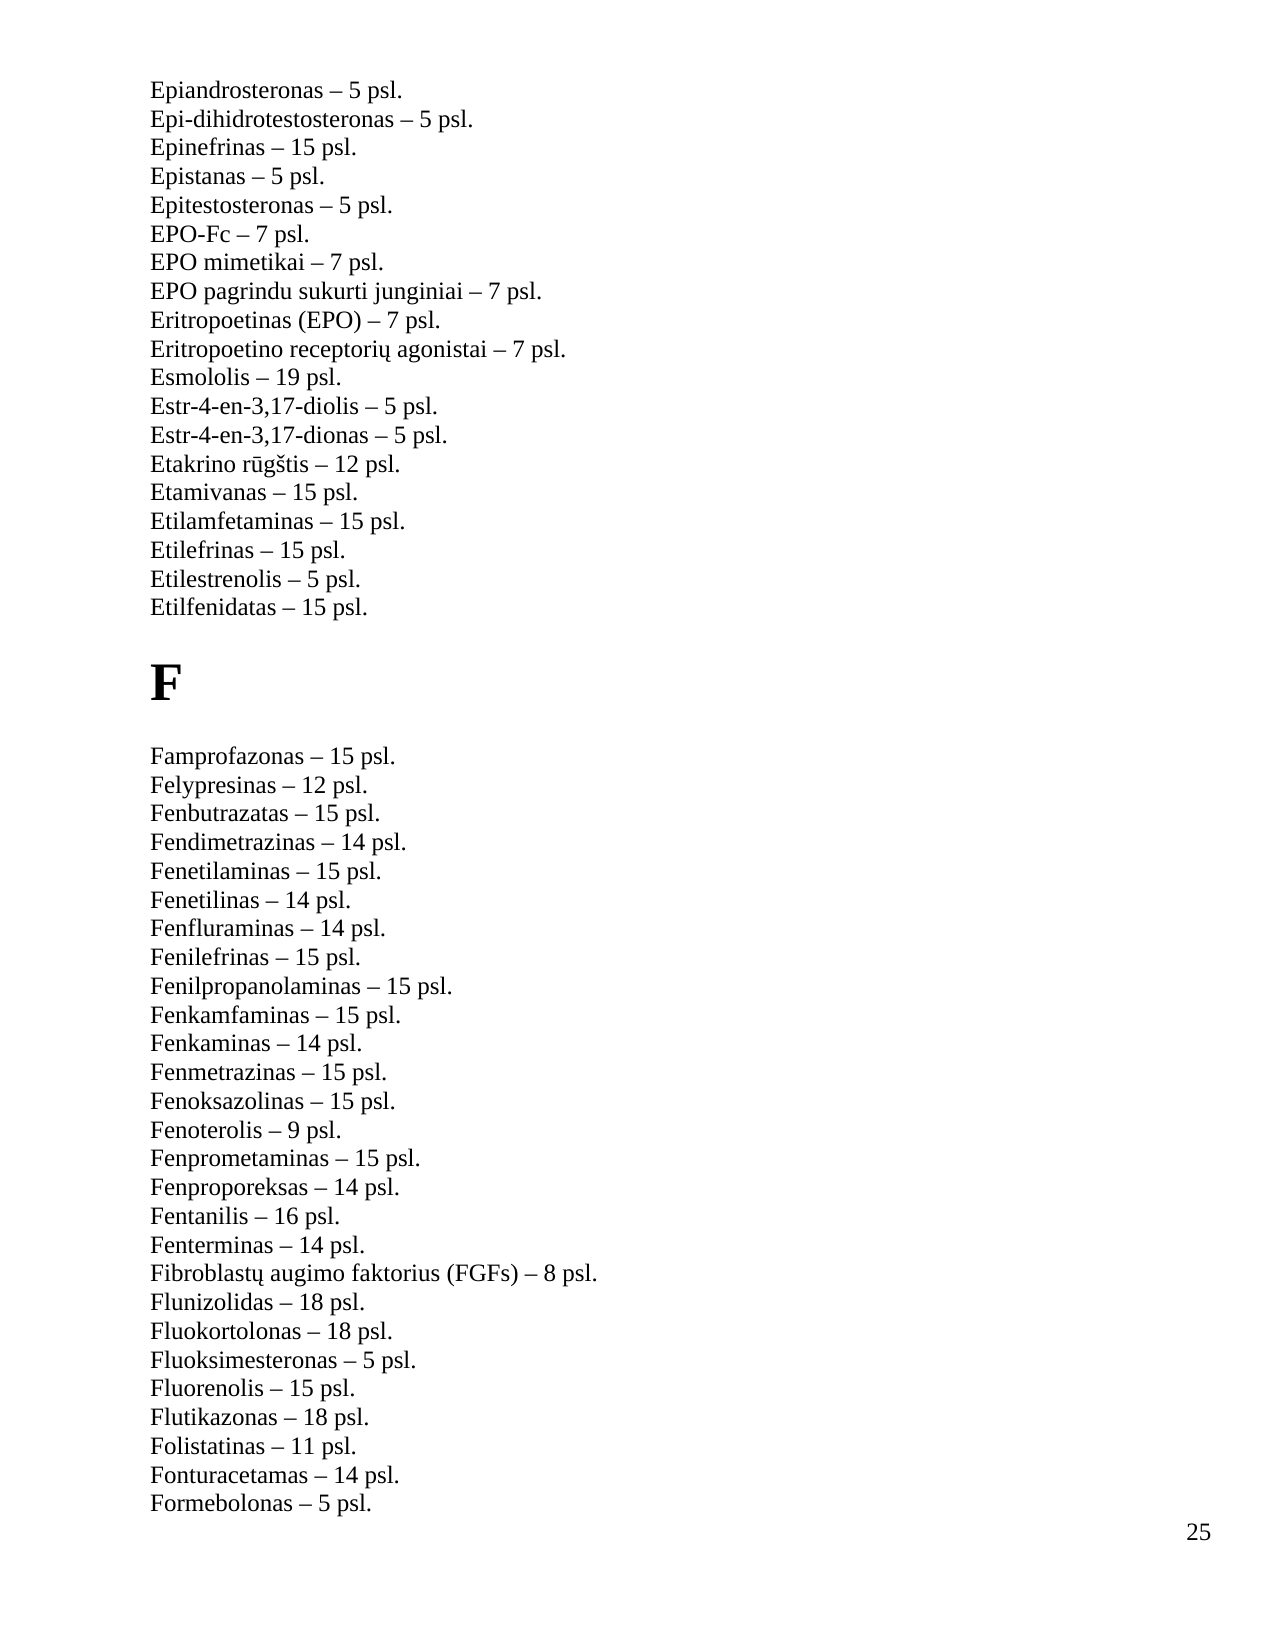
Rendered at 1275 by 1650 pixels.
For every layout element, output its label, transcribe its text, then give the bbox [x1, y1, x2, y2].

text EPO mimetikai – 7 psl. [150, 247, 1211, 276]
text F [150, 650, 1211, 712]
text Estr-4-en-3,17-dionas – 5 psl. [150, 420, 1211, 449]
text Epistanas – 5 psl. [150, 161, 1211, 190]
text Felypresinas – 12 psl. [150, 770, 1211, 798]
text Folistatinas – 11 psl. [150, 1431, 1211, 1460]
text Fluokortolonas – 18 psl. [150, 1316, 1211, 1345]
text Fenoksazolinas – 15 psl. [150, 1086, 1211, 1115]
text Fenterminas – 14 psl. [150, 1230, 1211, 1258]
text Fluorenolis – 15 psl. [150, 1373, 1211, 1402]
text Fenoterolis – 9 psl. [150, 1115, 1211, 1143]
text Fluoksimesteronas – 5 psl. [150, 1345, 1211, 1373]
text Estr-4-en-3,17-diolis – 5 psl. [150, 391, 1211, 420]
text Fenetilaminas – 15 psl. [150, 856, 1211, 885]
text Etilestrenolis – 5 psl. [150, 564, 1211, 592]
text Fenproporeksas – 14 psl. [150, 1172, 1211, 1201]
text Flutikazonas – 18 psl. [150, 1402, 1211, 1431]
text Fentanilis – 16 psl. [150, 1201, 1211, 1230]
text Epiandrosteronas – 5 psl. [150, 75, 1211, 104]
text Epinefrinas – 15 psl. [150, 132, 1211, 161]
text Fenkaminas – 14 psl. [150, 1028, 1211, 1057]
text Etakrino rūgštis – 12 psl. [150, 449, 1211, 477]
text Epi-dihidrotestosteronas – 5 psl. [150, 104, 1211, 132]
text Epitestosteronas – 5 psl. [150, 190, 1211, 219]
text Etamivanas – 15 psl. [150, 477, 1211, 506]
text Eritropoetinas (EPO) – 7 psl. [150, 305, 1211, 334]
text Fenbutrazatas – 15 psl. [150, 798, 1211, 827]
text Fonturacetamas – 14 psl. [150, 1460, 1211, 1488]
text Fenilpropanolaminas – 15 psl. [150, 971, 1211, 1000]
text Fendimetrazinas – 14 psl. [150, 827, 1211, 856]
text Flunizolidas – 18 psl. [150, 1287, 1211, 1316]
text EPO-Fc – 7 psl. [150, 219, 1211, 247]
text Fenfluraminas – 14 psl. [150, 913, 1211, 942]
text Etilefrinas – 15 psl. [150, 535, 1211, 564]
text Etilfenidatas – 15 psl. [150, 592, 1211, 621]
text Fenprometaminas – 15 psl. [150, 1143, 1211, 1172]
text Fibroblastų augimo faktorius (FGFs) – 8 psl. [150, 1258, 1211, 1287]
text Fenmetrazinas – 15 psl. [150, 1057, 1211, 1086]
text Fenilefrinas – 15 psl. [150, 942, 1211, 971]
text Fenkamfaminas – 15 psl. [150, 1000, 1211, 1028]
text Formebolonas – 5 psl. [150, 1488, 1211, 1517]
text Fenetilinas – 14 psl. [150, 885, 1211, 913]
text Etilamfetaminas – 15 psl. [150, 506, 1211, 535]
text Famprofazonas – 15 psl. [150, 741, 1211, 770]
text Esmololis – 19 psl. [150, 362, 1211, 391]
text EPO pagrindu sukurti junginiai – 7 psl. [150, 276, 1211, 305]
text Eritropoetino receptorių agonistai – 7 psl. [150, 334, 1211, 362]
